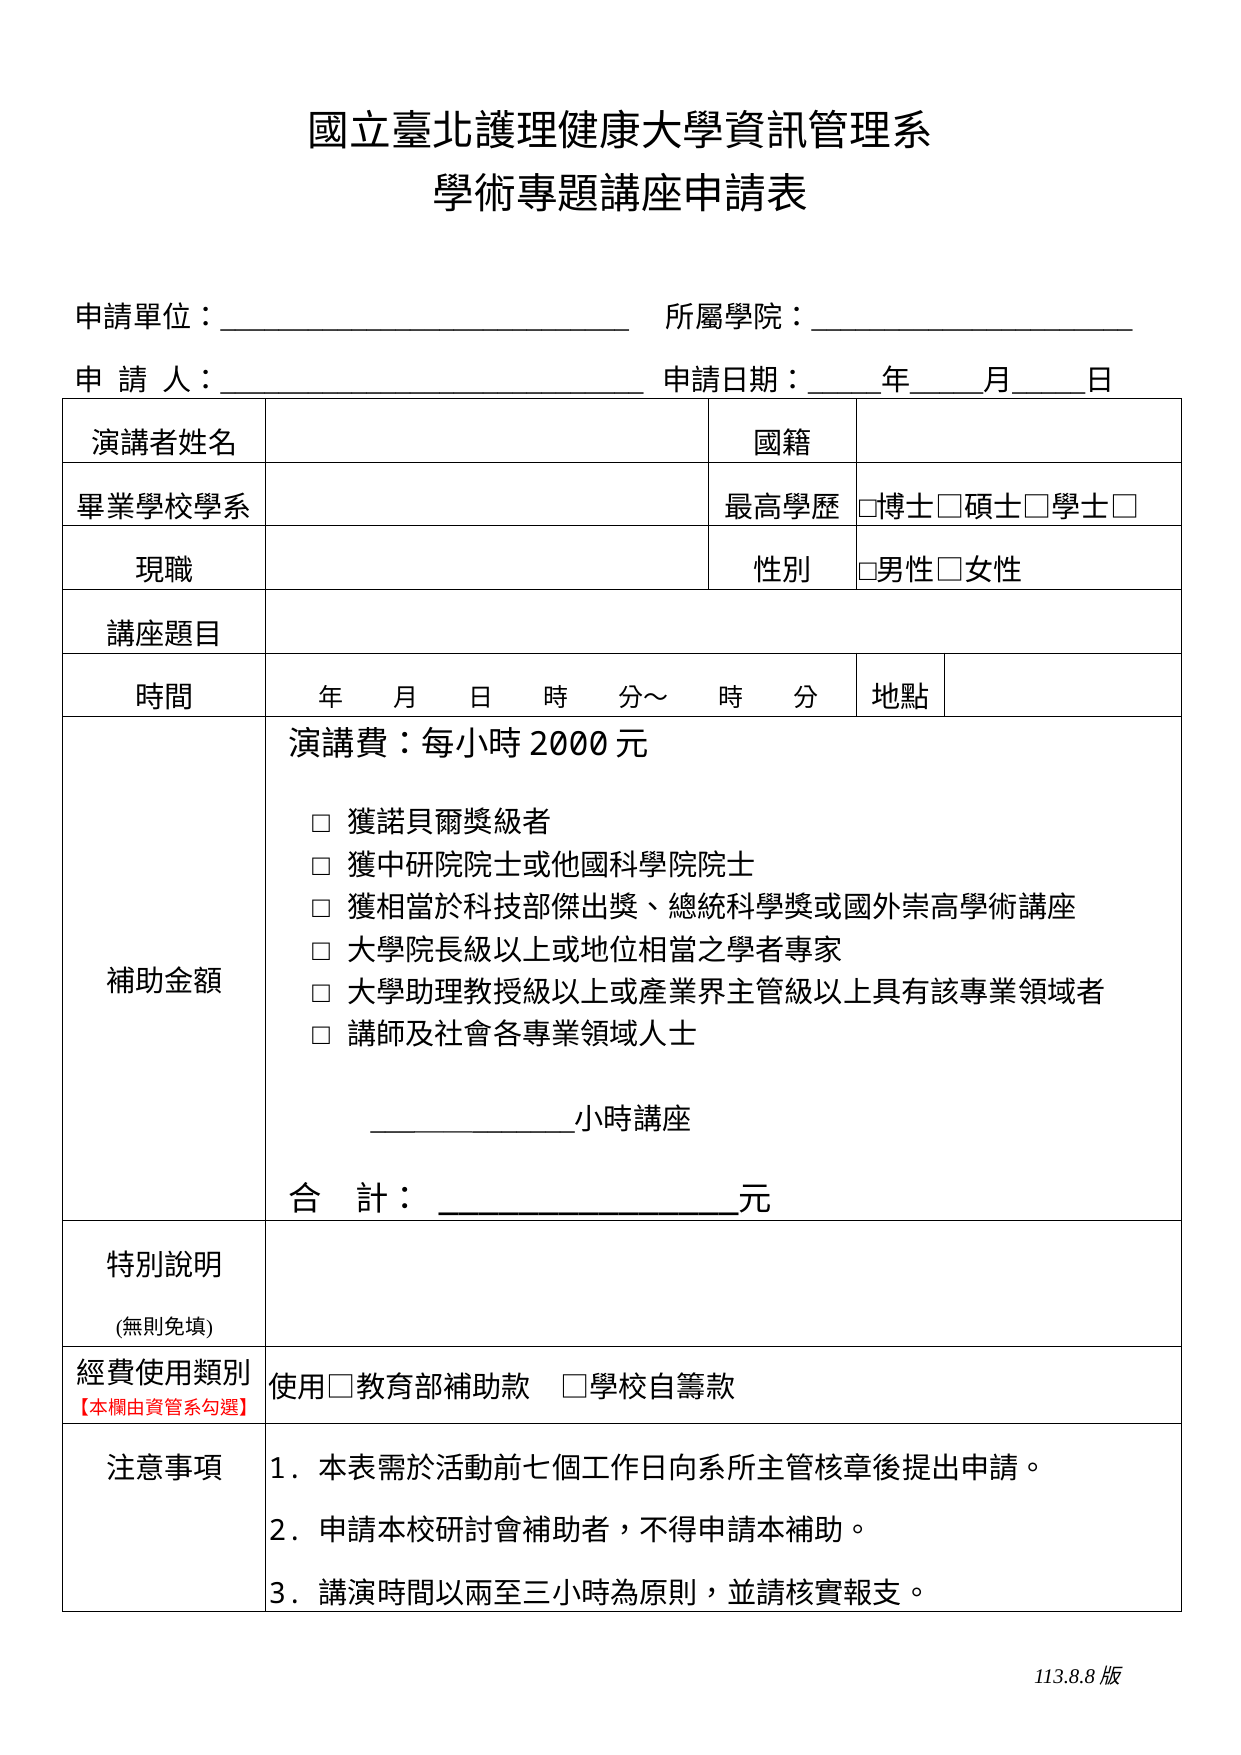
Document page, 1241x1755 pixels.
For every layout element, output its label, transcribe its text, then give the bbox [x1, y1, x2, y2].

table_cell 地點 [857, 654, 944, 716]
table_cell [266, 463, 708, 525]
table_cell 國籍 [709, 399, 856, 462]
table_cell 本表需於活動前七個工作日向系所主管核章後提出申請。 申請本校研討會補助者，不得申請本補助。 講演時間以兩至三小時為原則，並請核實報支。 演講費不需提列二代健保。 [266, 1424, 1181, 1611]
table_cell [266, 526, 708, 589]
table_header [655, 211, 1160, 273]
table_cell 補助金額 [63, 717, 265, 1220]
table_cell 注意事項 [63, 1424, 265, 1611]
table_cell 年 月 日 時 分～ 時 分 [266, 654, 856, 716]
table_cell [266, 399, 708, 462]
table_cell 使用□教育部補助款 □學校自籌款 [266, 1347, 1181, 1423]
table_cell [857, 399, 1181, 462]
table_cell 演講費：每小時2000元 □ 獲諾貝爾獎級者 □ 獲中研院院士或他國科學院院士 □ 獲相當於科技部傑出獎、總統科學獎或國外崇高學術講座 □ 大學院長級以上或地位相當之學者專家 □ 大學助理教授級以上或產業界主管級以上具有該專業領域者 □ 講師及社會各專業領域人士 ___＿＿_______小時講座 合 計： _______________元 [266, 717, 1181, 1220]
table_header [59, 211, 655, 273]
table_cell 所屬學院：______________________ [655, 273, 1160, 336]
table_cell 時間 [63, 654, 265, 716]
table_cell [1160, 273, 1182, 336]
table_cell 現職 [63, 526, 265, 589]
table_cell 申 請 人：_____________________________ [59, 336, 655, 398]
table_cell □博士□碩士□學士□ [857, 463, 1181, 525]
text 學術專題講座申請表 [118, 148, 1122, 211]
table_cell 特別說明 (無則免填) [63, 1221, 265, 1346]
table_cell 經費使用類別 【本欄由資管系勾選】 [63, 1347, 265, 1423]
table_cell 性別 [709, 526, 856, 589]
table_cell 申請日期：_____年_____月_____日 [655, 336, 1160, 398]
table_cell [945, 654, 1181, 716]
table_header [1160, 211, 1182, 273]
table_cell [266, 590, 1181, 652]
table_cell 畢業學校學系 [63, 463, 265, 525]
table_cell [1160, 336, 1182, 398]
table_cell 申請單位：____________________________ [59, 273, 655, 336]
table_cell 最高學歷 [709, 463, 856, 525]
table_cell □男性□女性 [857, 526, 1181, 589]
table_cell [266, 1221, 1181, 1346]
text 國立臺北護理健康大學資訊管理系 [118, 86, 1122, 148]
table_cell 講座題目 [63, 590, 265, 652]
table_cell 演講者姓名 [63, 399, 265, 462]
